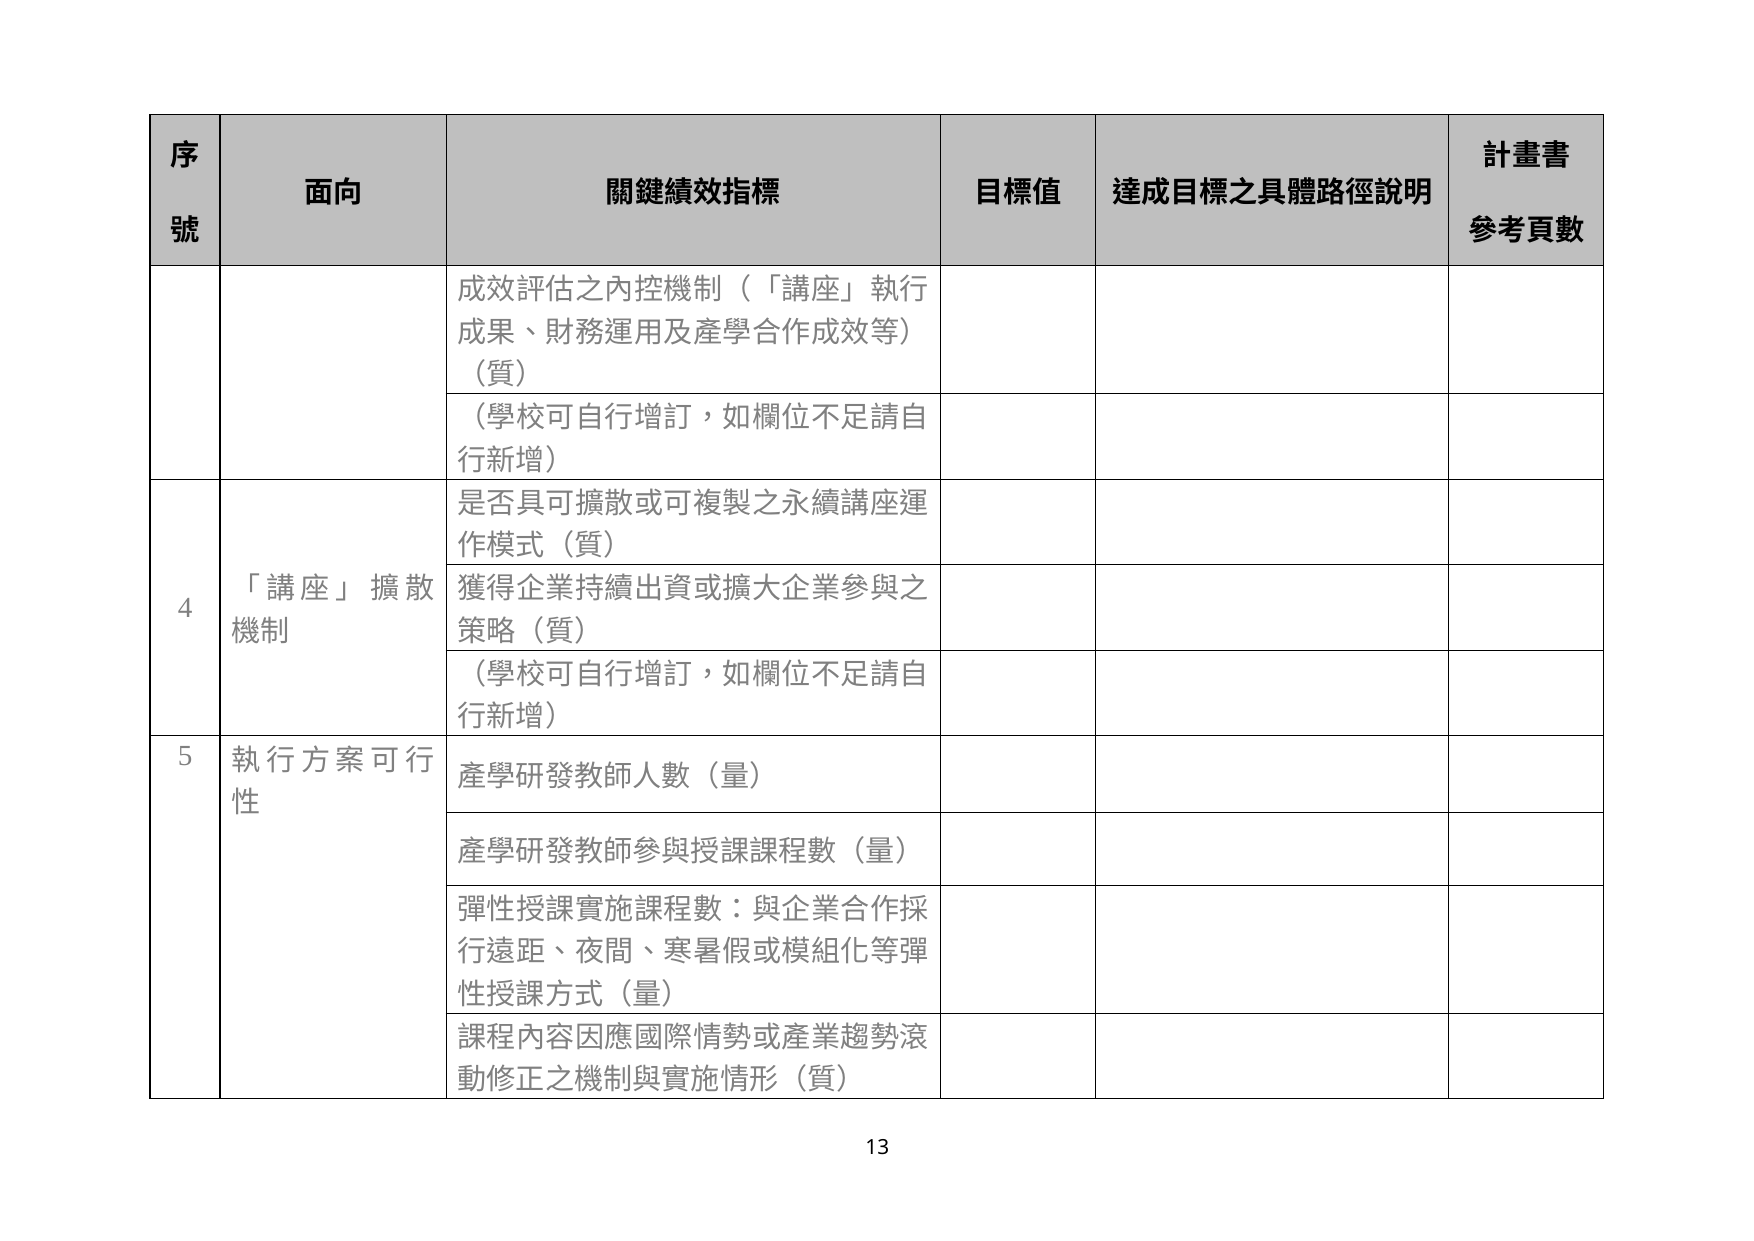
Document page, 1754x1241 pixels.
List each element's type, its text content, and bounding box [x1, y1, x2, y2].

table_cell [941, 266, 1095, 393]
table_cell [1449, 266, 1603, 393]
table_cell [1449, 480, 1603, 564]
table_cell [1096, 886, 1448, 1013]
table_cell [1096, 565, 1448, 650]
table_cell [1449, 565, 1603, 650]
table_cell [1449, 1014, 1603, 1098]
table_cell [1096, 266, 1448, 393]
table_cell [1449, 394, 1603, 478]
table_cell [1096, 394, 1448, 478]
table_cell [941, 651, 1095, 735]
table_cell 產學研發教師參與授課課程數（量） [447, 813, 940, 885]
table_header 目標值 [941, 115, 1095, 265]
table_cell （學校可自行增訂，如欄位不足請自行新增） [447, 651, 940, 735]
table_cell （學校可自行增訂，如欄位不足請自行新增） [447, 394, 940, 478]
table_header 面向 [221, 115, 446, 265]
table_header 序號 [151, 115, 219, 265]
table_cell 獲得企業持續出資或擴大企業參與之策略（質） [447, 565, 940, 650]
table_header 計畫書 參考頁數 [1449, 115, 1603, 265]
table_cell [941, 736, 1095, 812]
table_header 關鍵績效指標 [447, 115, 940, 265]
table_cell 4 [151, 480, 219, 735]
table_cell [941, 1014, 1095, 1098]
table_cell [1449, 736, 1603, 812]
table_cell [1096, 1014, 1448, 1098]
table_cell [1449, 651, 1603, 735]
table_cell 5 [151, 736, 219, 1098]
table_cell [941, 480, 1095, 564]
table_cell [941, 394, 1095, 478]
table_cell [1096, 736, 1448, 812]
table_cell [1096, 813, 1448, 885]
table_cell 執行方案可行性 [221, 736, 446, 1098]
table_cell [941, 565, 1095, 650]
table_cell 彈性授課實施課程數：與企業合作採行遠距、夜間、寒暑假或模組化等彈性授課方式（量） [447, 886, 940, 1013]
table_cell [941, 813, 1095, 885]
table_cell [1096, 480, 1448, 564]
table_cell 產學研發教師人數（量） [447, 736, 940, 812]
table_cell 成效評估之內控機制（「講座」執行成果、財務運用及產學合作成效等）（質） [447, 266, 940, 393]
table_header 達成目標之具體路徑說明 [1096, 115, 1448, 265]
table_cell [1096, 651, 1448, 735]
table_cell 「講座」擴散機制 [221, 480, 446, 735]
table_cell [1449, 886, 1603, 1013]
table_cell 是否具可擴散或可複製之永續講座運作模式（質） [447, 480, 940, 564]
table_cell [1449, 813, 1603, 885]
table_cell 課程內容因應國際情勢或產業趨勢滾動修正之機制與實施情形（質） [447, 1014, 940, 1098]
table_cell [941, 886, 1095, 1013]
